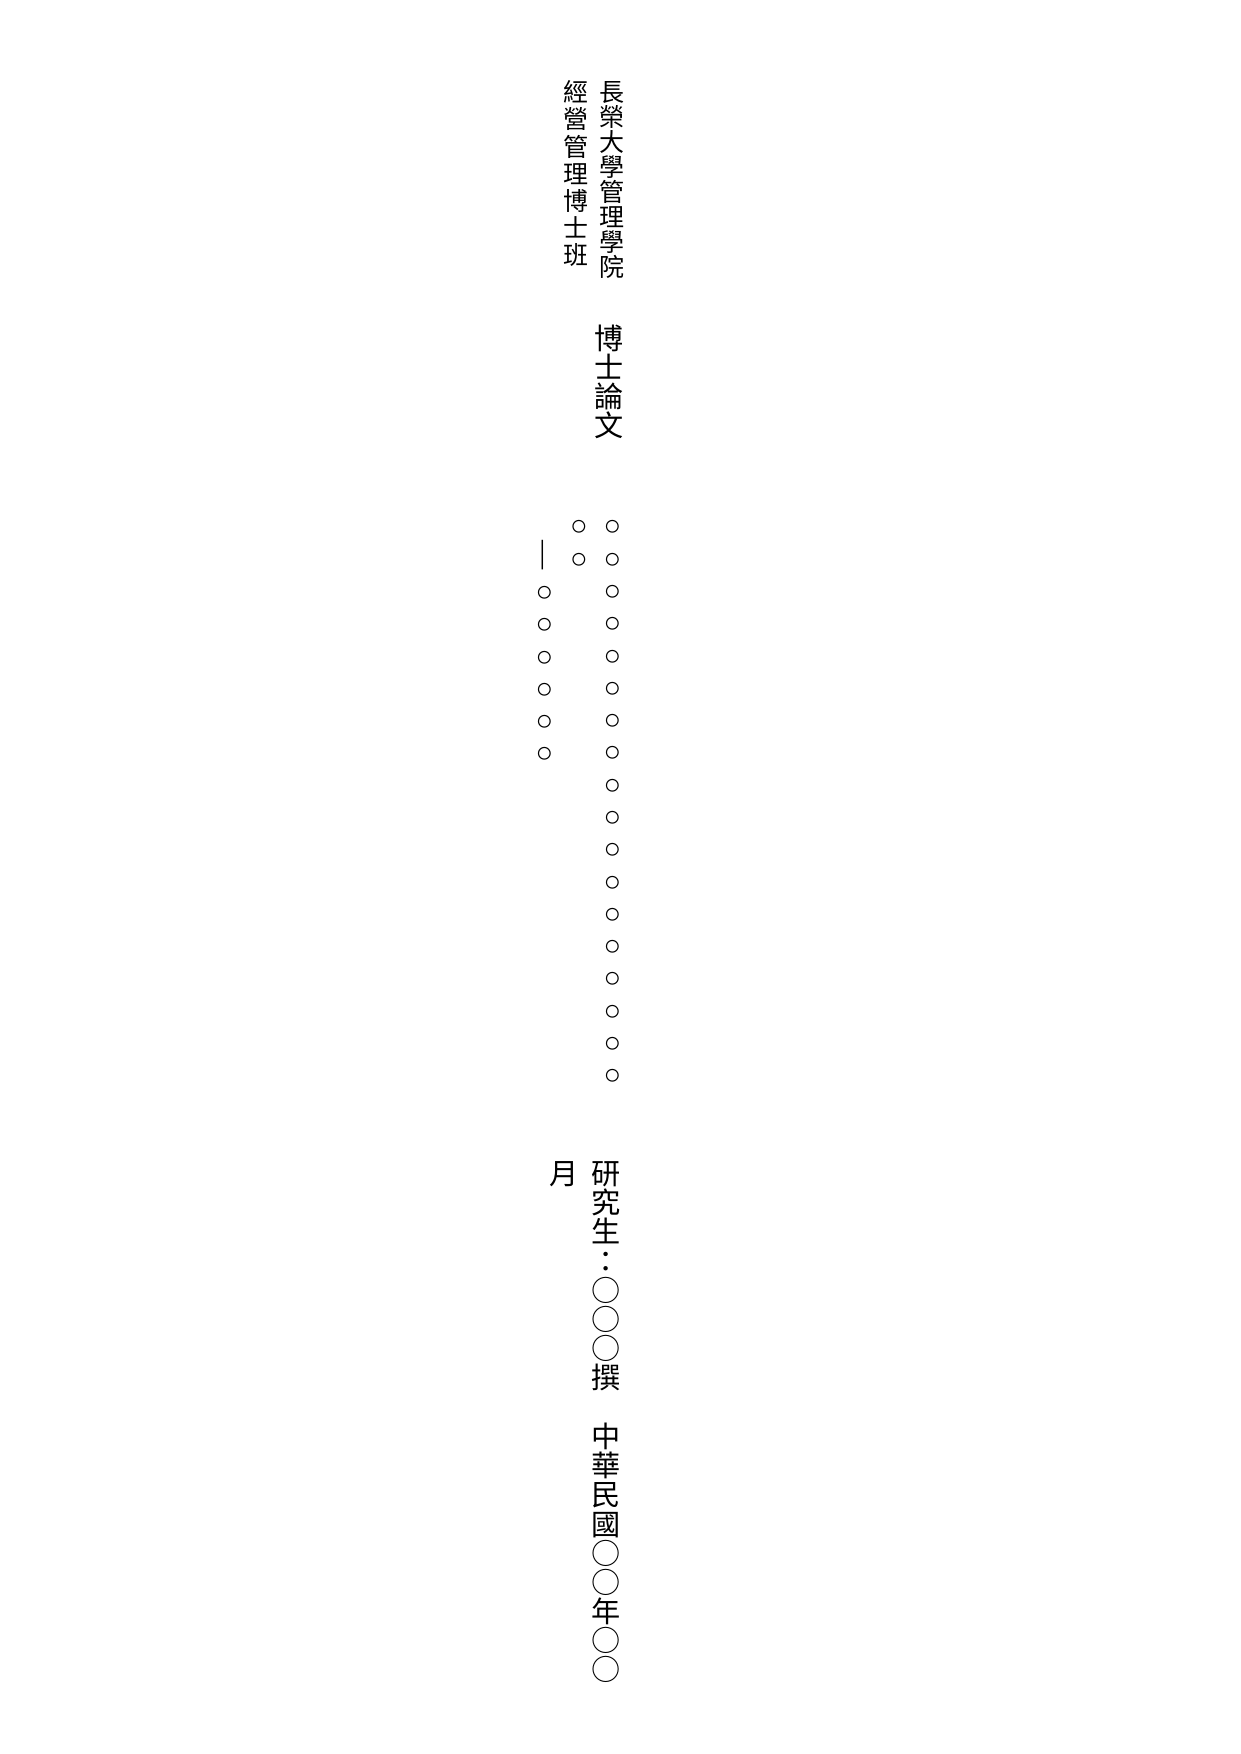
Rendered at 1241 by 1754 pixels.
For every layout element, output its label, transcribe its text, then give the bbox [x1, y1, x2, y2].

text ○○○○○○○○○○○○○○○○○○○○ [563, 511, 630, 1099]
text 長榮大學管理學院經營管理博士班 [557, 79, 630, 283]
text 博士論文 [588, 323, 630, 462]
text 研究生：○○○撰 中華民國○○年○○月 [543, 1159, 628, 1710]
text — ○○○○○○ [532, 511, 563, 1099]
